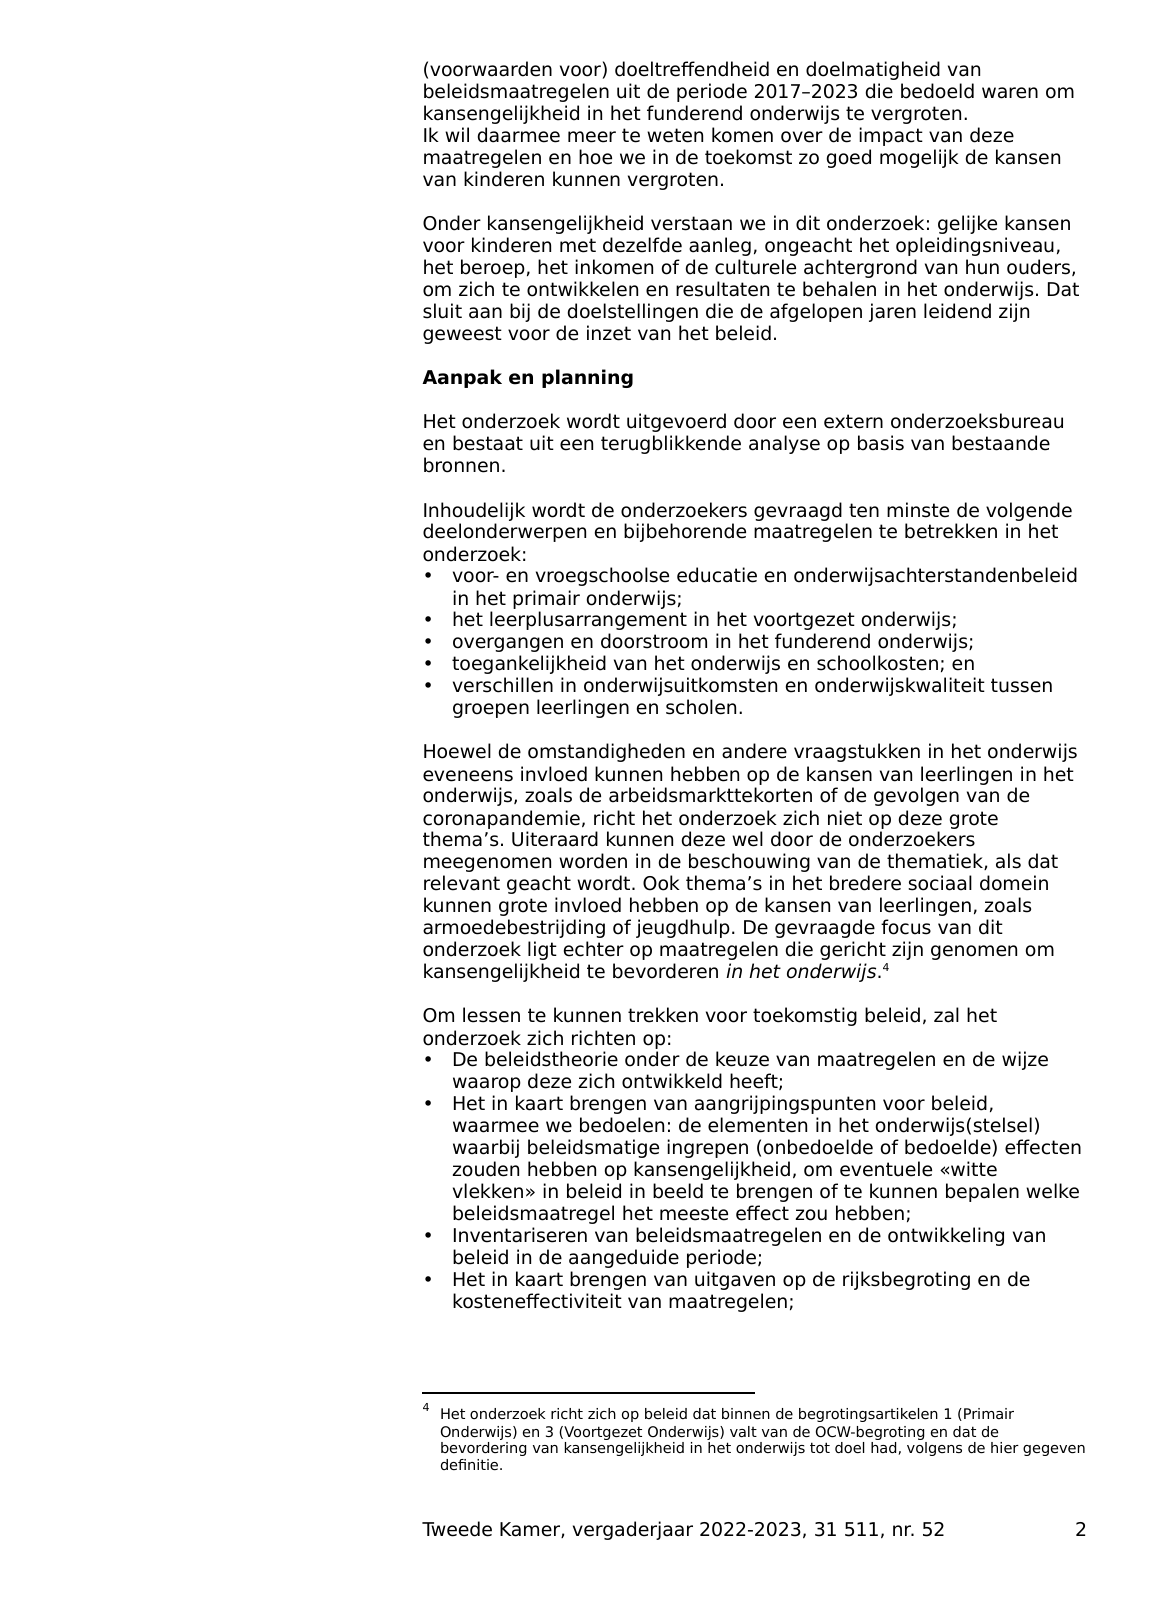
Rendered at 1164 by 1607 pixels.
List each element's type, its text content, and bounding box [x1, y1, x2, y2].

text • het leerplusarrangement in het voortgezet onderwijs; [422, 609, 1087, 631]
text • Het in kaart brengen van aangrijpingspunten voor beleid, waarmee we bedoelen: de elementen in het onderwijs(stelsel) waarbij beleidsmatige ingrepen (onbedoelde of bedoelde) effecten zouden hebben op kansengelijkheid, om eventuele «witte vlekken» in beleid in beeld te brengen of te kunnen bepalen welke beleidsmaatregel het meeste effect zou hebben; [422, 1093, 1087, 1225]
text (voorwaarden voor) doeltreffendheid en doelmatigheid van beleidsmaatregelen uit de periode 2017–2023 die bedoeld waren om kansengelijkheid in het funderend onderwijs te vergroten. [422, 59, 1087, 125]
text • De beleidstheorie onder de keuze van maatregelen en de wijze waarop deze zich ontwikkeld heeft; [422, 1049, 1087, 1093]
text • Het in kaart brengen van uitgaven op de rijksbegroting en de kosteneffectiviteit van maatregelen; [422, 1269, 1087, 1313]
text Om lessen te kunnen trekken voor toekomstig beleid, zal het onderzoek zich richten op: [422, 1005, 1087, 1049]
text Het onderzoek richt zich op beleid dat binnen de begrotingsartikelen 1 (Primair Onderwijs) en 3 (Voortgezet Onderwijs) valt van de OCW-begroting en dat de bevordering van kansengelijkheid in het onderwijs tot doel had, volgens de hier gegeven definitie. [422, 1402, 1087, 1474]
text Het onderzoek wordt uitgevoerd door een extern onderzoeksbureau en bestaat uit een terugblikkende analyse op basis van bestaande bronnen. [422, 411, 1087, 477]
text Onder kansengelijkheid verstaan we in dit onderzoek: gelijke kansen voor kinderen met dezelfde aanleg, ongeacht het opleidingsniveau, het beroep, het inkomen of de culturele achtergrond van hun ouders, om zich te ontwikkelen en resultaten te behalen in het onderwijs. Dat sluit aan bij de doelstellingen die de afgelopen jaren leidend zijn geweest voor de inzet van het beleid. [422, 213, 1087, 345]
subtitle Aanpak en planning [422, 367, 1087, 389]
text • verschillen in onderwijsuitkomsten en onderwijskwaliteit tussen groepen leerlingen en scholen. [422, 675, 1087, 719]
text • voor- en vroegschoolse educatie en onderwijsachterstandenbeleid in het primair onderwijs; [422, 565, 1087, 609]
text Hoewel de omstandigheden en andere vraagstukken in het onderwijs eveneens invloed kunnen hebben op de kansen van leerlingen in het onderwijs, zoals de arbeidsmarkttekorten of de gevolgen van de coronapandemie, richt het onderzoek zich niet op deze grote thema’s. Uiteraard kunnen deze wel door de onderzoekers meegenomen worden in de beschouwing van de thematiek, als dat relevant geacht wordt. Ook thema’s in het bredere sociaal domein kunnen grote invloed hebben op de kansen van leerlingen, zoals armoedebestrijding of jeugdhulp. De gevraagde focus van dit onderzoek ligt echter op maatregelen die gericht zijn genomen om kansengelijkheid te bevorderen in het onderwijs. [422, 741, 1087, 983]
text • Inventariseren van beleidsmaatregelen en de ontwikkeling van beleid in de aangeduide periode; [422, 1225, 1087, 1269]
text Inhoudelijk wordt de onderzoekers gevraagd ten minste de volgende deelonderwerpen en bijbehorende maatregelen te betrekken in het onderzoek: [422, 499, 1087, 565]
text • overgangen en doorstroom in het funderend onderwijs; [422, 631, 1087, 653]
text Ik wil daarmee meer te weten komen over de impact van deze maatregelen en hoe we in de toekomst zo goed mogelijk de kansen van kinderen kunnen vergroten. [422, 125, 1087, 191]
text • toegankelijkheid van het onderwijs en schoolkosten; en [422, 653, 1087, 675]
